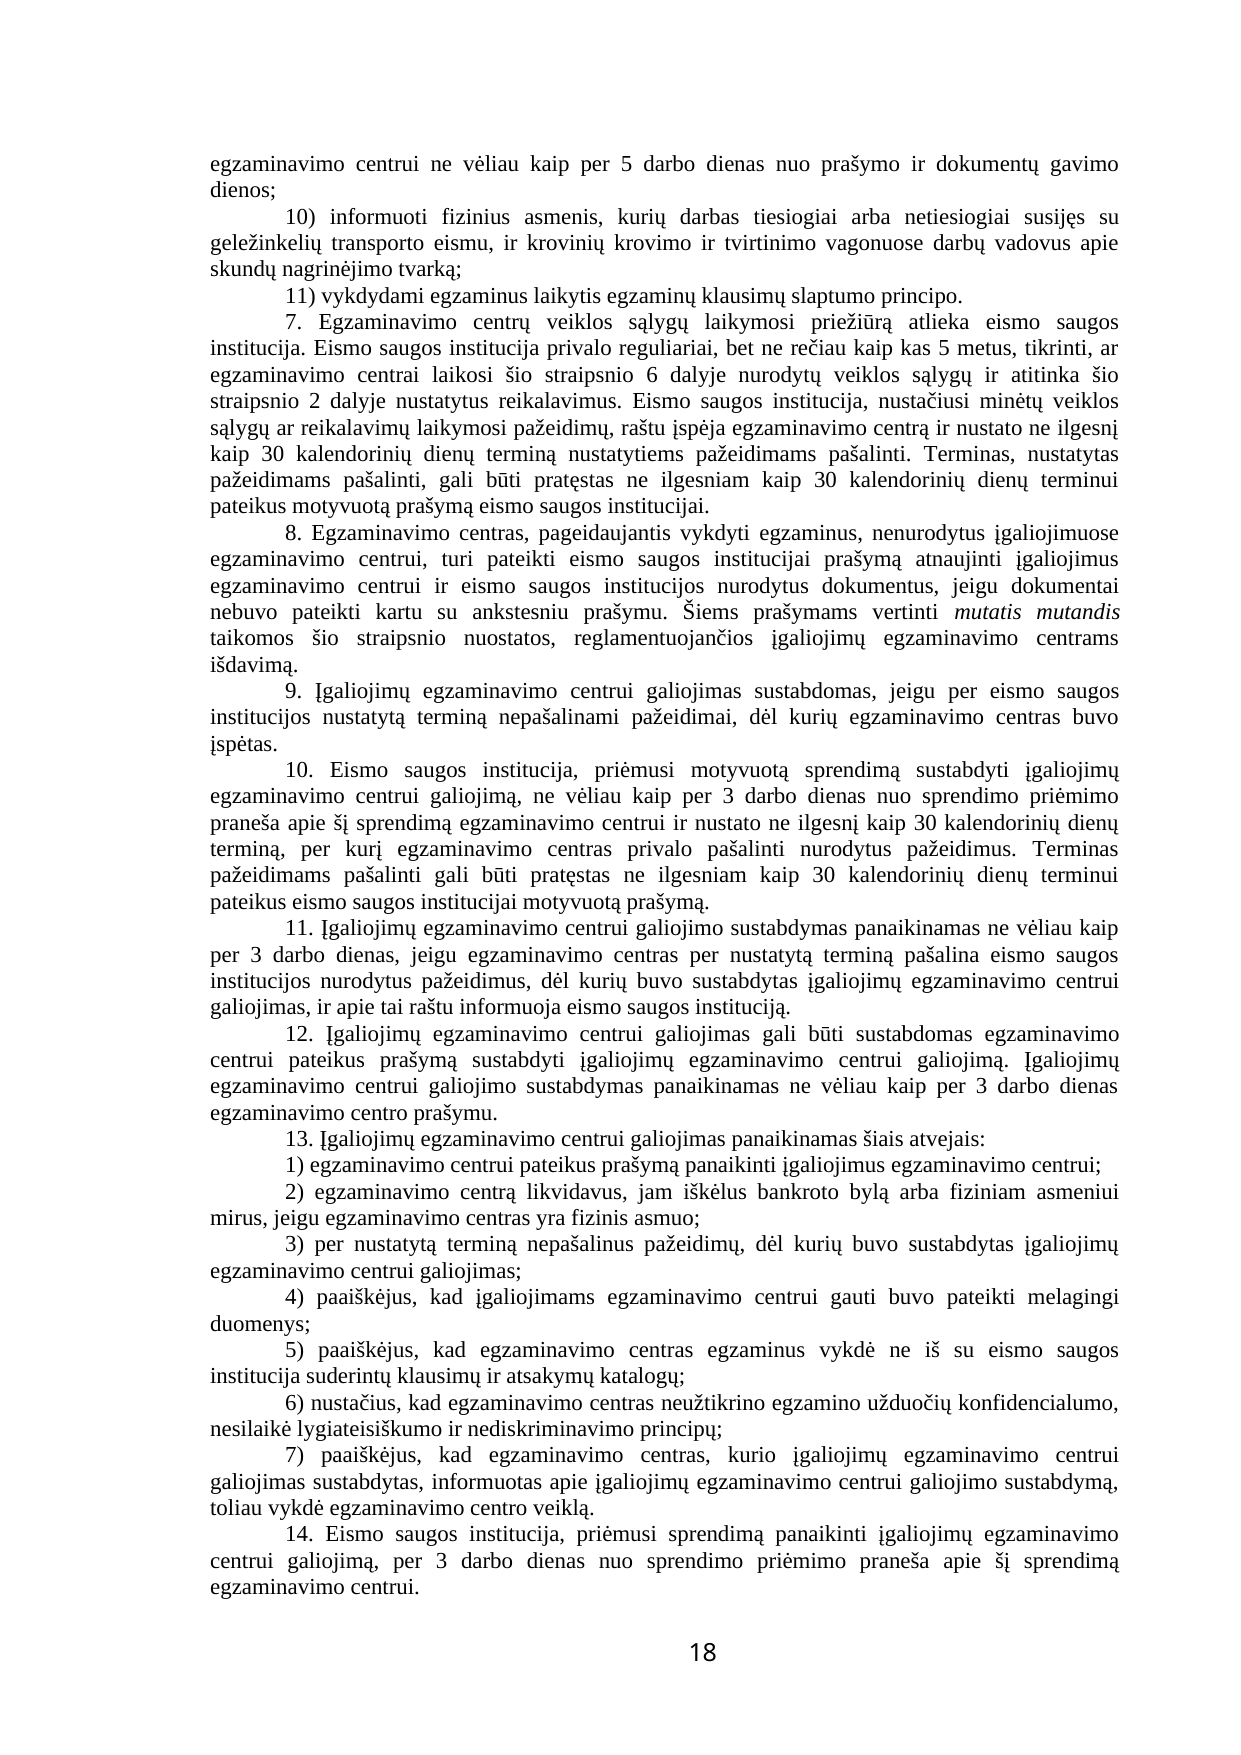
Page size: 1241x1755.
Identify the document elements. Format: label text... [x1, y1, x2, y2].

text 1) egzaminavimo centrui pateikus prašymą panaikinti įgaliojimus egzaminavimo centrui; [210, 1151, 1120, 1178]
text 11. Įgaliojimų egzaminavimo centrui galiojimo sustabdymas panaikinamas ne vėliau kaip per 3 darbo dienas, jeigu egzaminavimo centras per nustatytą terminą pašalina eismo saugos institucijos nurodytus pažeidimus, dėl kurių buvo sustabdytas įgaliojimų egzaminavimo centrui galiojimas, ir apie tai raštu informuoja eismo saugos instituciją. [210, 914, 1120, 1020]
text 10. Eismo saugos institucija, priėmusi motyvuotą sprendimą sustabdyti įgaliojimų egzaminavimo centrui galiojimą, ne vėliau kaip per 3 darbo dienas nuo sprendimo priėmimo praneša apie šį sprendimą egzaminavimo centrui ir nustato ne ilgesnį kaip 30 kalendorinių dienų terminą, per kurį egzaminavimo centras privalo pašalinti nurodytus pažeidimus. Terminas pažeidimams pašalinti gali būti pratęstas ne ilgesniam kaip 30 kalendorinių dienų terminui pateikus eismo saugos institucijai motyvuotą prašymą. [210, 756, 1120, 914]
text 6) nustačius, kad egzaminavimo centras neužtikrino egzamino užduočių konfidencialumo, nesilaikė lygiateisiškumo ir nediskriminavimo principų; [210, 1389, 1120, 1441]
text 2) egzaminavimo centrą likvidavus, jam iškėlus bankroto bylą arba fiziniam asmeniui mirus, jeigu egzaminavimo centras yra fizinis asmuo; [210, 1178, 1120, 1231]
text 12. Įgaliojimų egzaminavimo centrui galiojimas gali būti sustabdomas egzaminavimo centrui pateikus prašymą sustabdyti įgaliojimų egzaminavimo centrui galiojimą. Įgaliojimų egzaminavimo centrui galiojimo sustabdymas panaikinamas ne vėliau kaip per 3 darbo dienas egzaminavimo centro prašymu. [210, 1020, 1120, 1125]
text 3) per nustatytą terminą nepašalinus pažeidimų, dėl kurių buvo sustabdytas įgaliojimų egzaminavimo centrui galiojimas; [210, 1231, 1120, 1283]
text 7. Egzaminavimo centrų veiklos sąlygų laikymosi priežiūrą atlieka eismo saugos institucija. Eismo saugos institucija privalo reguliariai, bet ne rečiau kaip kas 5 metus, tikrinti, ar egzaminavimo centrai laikosi šio straipsnio 6 dalyje nurodytų veiklos sąlygų ir atitinka šio straipsnio 2 dalyje nustatytus reikalavimus. Eismo saugos institucija, nustačiusi minėtų veiklos sąlygų ar reikalavimų laikymosi pažeidimų, raštu įspėja egzaminavimo centrą ir nustato ne ilgesnį kaip 30 kalendorinių dienų terminą nustatytiems pažeidimams pašalinti. Terminas, nustatytas pažeidimams pašalinti, gali būti pratęstas ne ilgesniam kaip 30 kalendorinių dienų terminui pateikus motyvuotą prašymą eismo saugos institucijai. [210, 308, 1120, 519]
text 13. Įgaliojimų egzaminavimo centrui galiojimas panaikinamas šiais atvejais: [210, 1125, 1120, 1151]
text 14. Eismo saugos institucija, priėmusi sprendimą panaikinti įgaliojimų egzaminavimo centrui galiojimą, per 3 darbo dienas nuo sprendimo priėmimo praneša apie šį sprendimą egzaminavimo centrui. [210, 1520, 1120, 1599]
text 8. Egzaminavimo centras, pageidaujantis vykdyti egzaminus, nenurodytus įgaliojimuose egzaminavimo centrui, turi pateikti eismo saugos institucijai prašymą atnaujinti įgaliojimus egzaminavimo centrui ir eismo saugos institucijos nurodytus dokumentus, jeigu dokumentai nebuvo pateikti kartu su ankstesniu prašymu. Šiems prašymams vertinti mutatis mutandis taikomos šio straipsnio nuostatos, reglamentuojančios įgaliojimų egzaminavimo centrams išdavimą. [210, 519, 1120, 677]
text 4) paaiškėjus, kad įgaliojimams egzaminavimo centrui gauti buvo pateikti melagingi duomenys; [210, 1283, 1120, 1336]
text 5) paaiškėjus, kad egzaminavimo centras egzaminus vykdė ne iš su eismo saugos institucija suderintų klausimų ir atsakymų katalogų; [210, 1336, 1120, 1389]
text egzaminavimo centrui ne vėliau kaip per 5 darbo dienas nuo prašymo ir dokumentų gavimo dienos; [210, 150, 1120, 203]
text 11) vykdydami egzaminus laikytis egzaminų klausimų slaptumo principo. [210, 282, 1120, 308]
text 7) paaiškėjus, kad egzaminavimo centras, kurio įgaliojimų egzaminavimo centrui galiojimas sustabdytas, informuotas apie įgaliojimų egzaminavimo centrui galiojimo sustabdymą, toliau vykdė egzaminavimo centro veiklą. [210, 1441, 1120, 1520]
text 10) informuoti fizinius asmenis, kurių darbas tiesiogiai arba netiesiogiai susijęs su geležinkelių transporto eismu, ir krovinių krovimo ir tvirtinimo vagonuose darbų vadovus apie skundų nagrinėjimo tvarką; [210, 203, 1120, 282]
text 9. Įgaliojimų egzaminavimo centrui galiojimas sustabdomas, jeigu per eismo saugos institucijos nustatytą terminą nepašalinami pažeidimai, dėl kurių egzaminavimo centras buvo įspėtas. [210, 677, 1120, 756]
